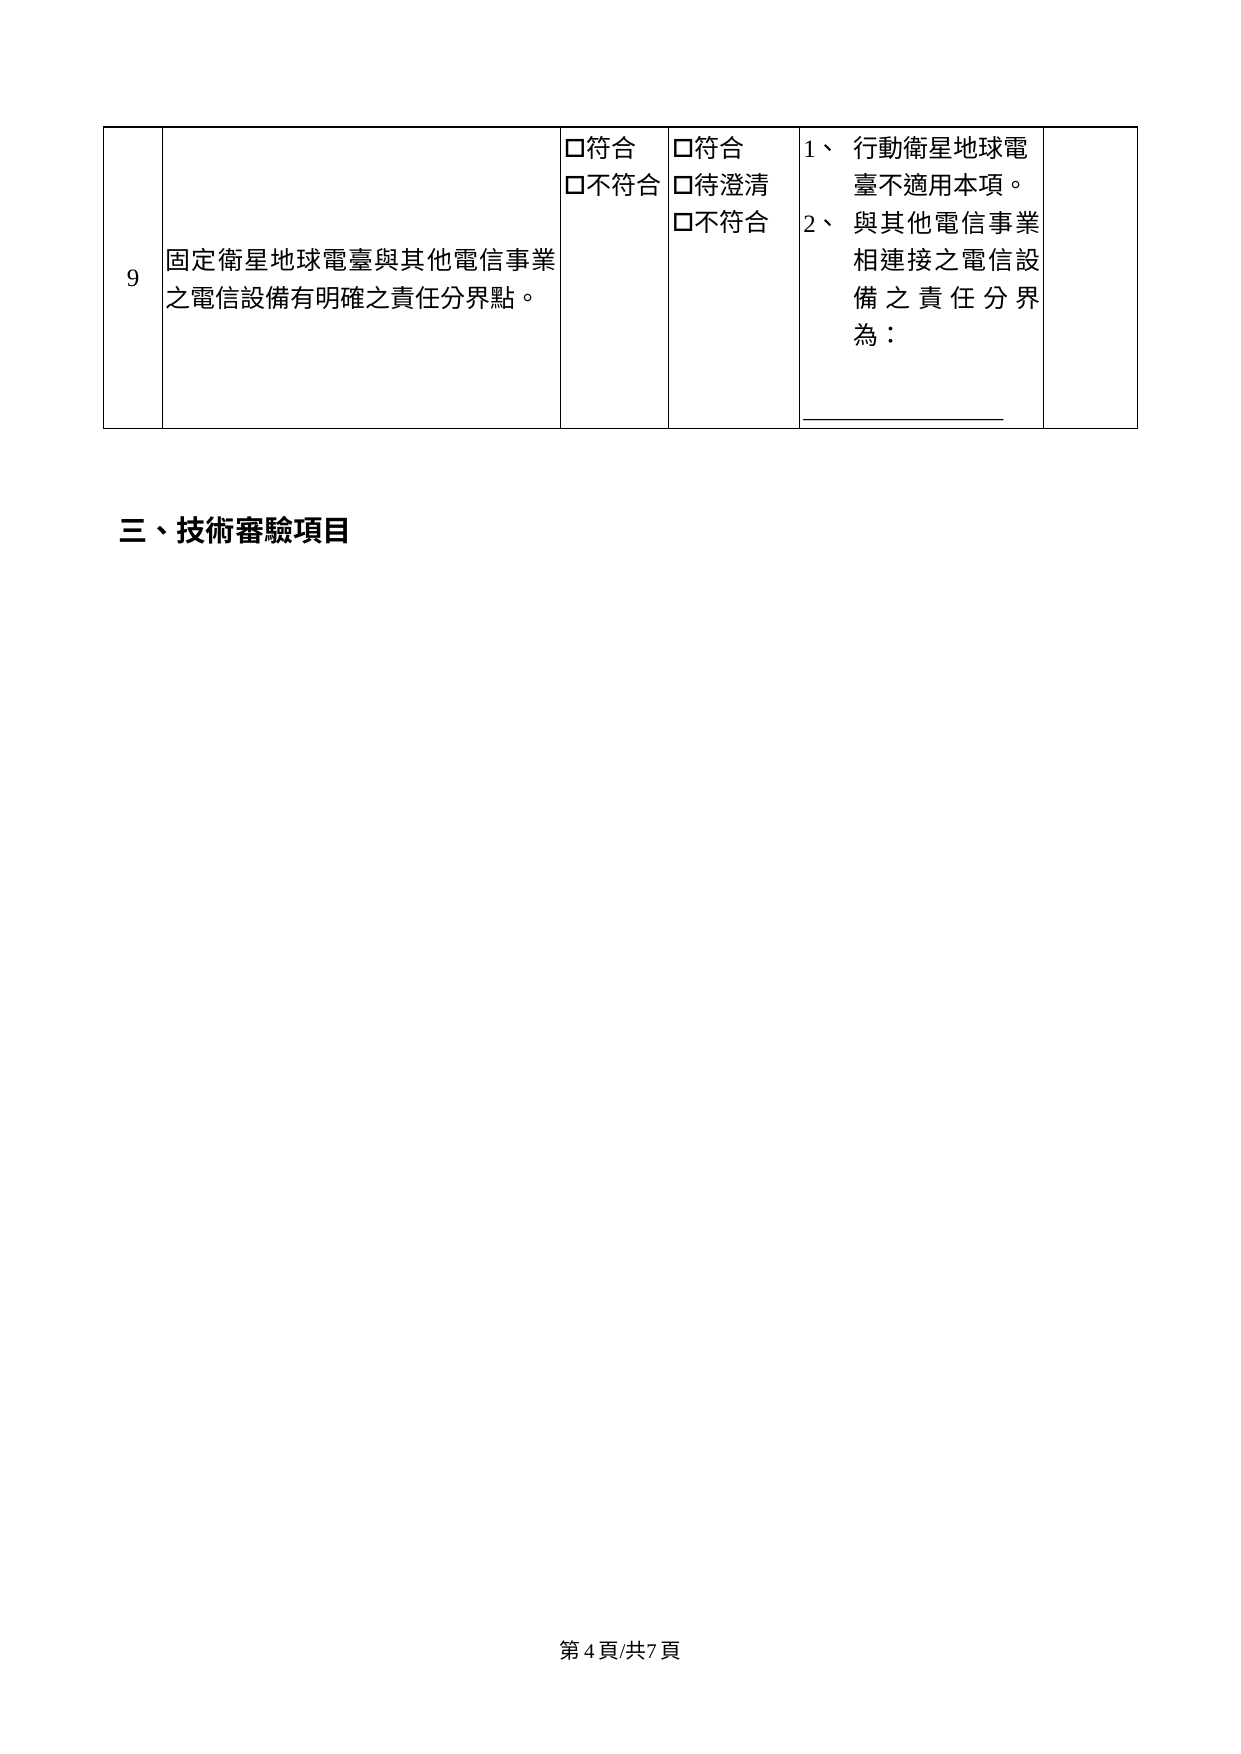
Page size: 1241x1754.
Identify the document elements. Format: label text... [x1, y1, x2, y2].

table_cell 符合 待澄清 不符合 [669, 128, 799, 427]
table_cell 符合 不符合 [561, 128, 668, 427]
table_cell 固定衛星地球電臺與其他電信事業之電信設備有明確之責任分界點。 [163, 128, 560, 427]
table_cell [1044, 128, 1137, 427]
table_cell 9 [104, 128, 162, 427]
table_cell 行動衛星地球電臺不適用本項。 與其他電信事業相連接之電信設備之責任分界為： ________________ [800, 128, 1043, 427]
text 三、技術審驗項目 [118, 508, 1122, 550]
